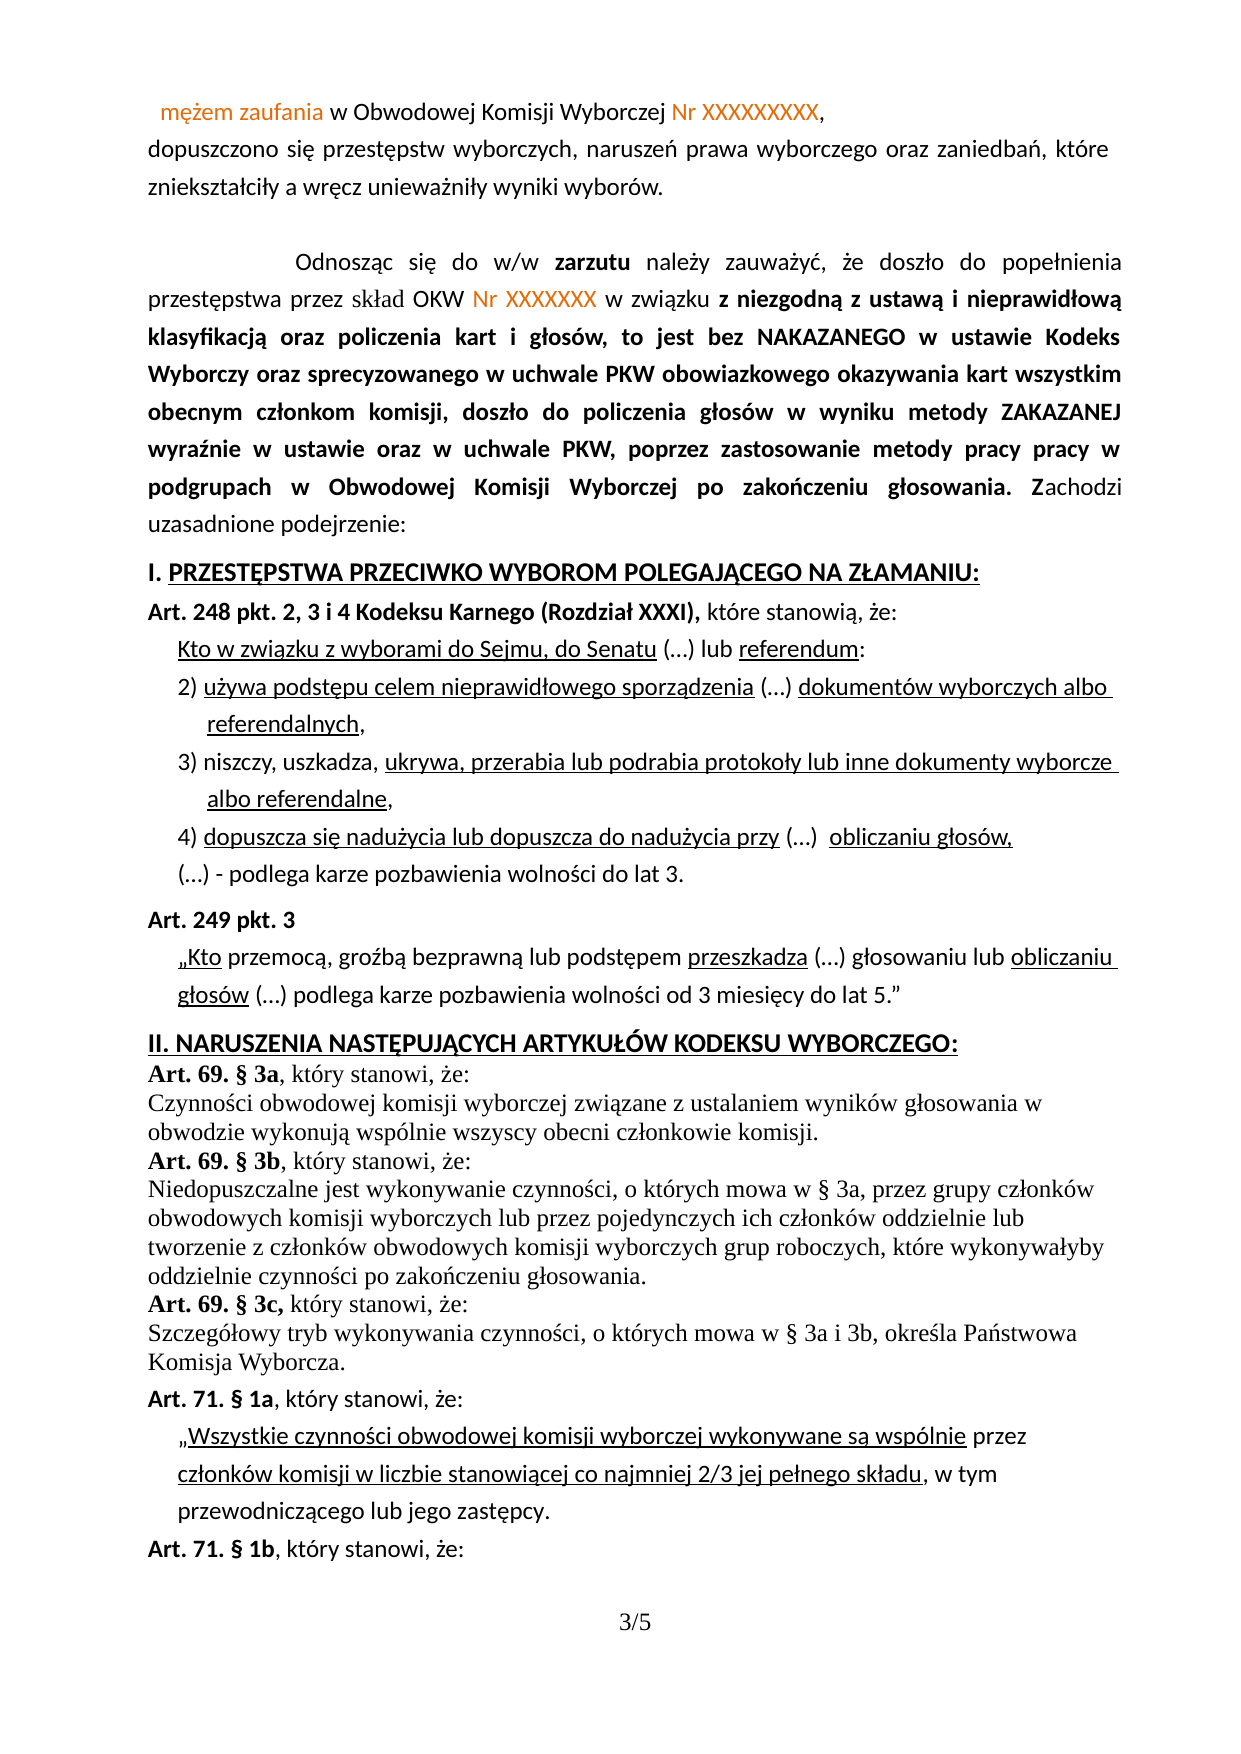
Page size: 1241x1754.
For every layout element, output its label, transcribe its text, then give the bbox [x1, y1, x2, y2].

text mężem zaufania w Obwodowej Komisji Wyborczej Nr XXXXXXXXX, [160, 89, 1110, 126]
text Art. 71. § 1b, który stanowi, że: [148, 1526, 1122, 1563]
text Art. 69. § 3b, który stanowi, że: [148, 1146, 1122, 1174]
text „Kto przemocą, groźbą bezprawną lub podstępem przeszkadza (…) głosowaniu lub obliczaniu głosów (…) podlega karze pozbawienia wolności od 3 miesięcy do lat 5.” [177, 934, 1122, 1009]
text II. NARUSZENIA NASTĘPUJĄCYCH ARTYKUŁÓW KODEKSU WYBORCZEGO: [148, 1022, 1122, 1059]
text Kto w związku z wyborami do Sejmu, do Senatu (…) lub referendum: [177, 626, 1122, 664]
text 3) niszczy, uszkadza, ukrywa, przerabia lub podrabia protokoły lub inne dokumenty wyborcze albo referendalne, [177, 739, 1122, 814]
text Art. 248 pkt. 2, 3 i 4 Kodeksu Karnego (Rozdział XXXI), które stanowią, że: [148, 589, 1122, 626]
text Niedopuszczalne jest wykonywanie czynności, o których mowa w § 3a, przez grupy członków obwodowych komisji wyborczych lub przez pojedynczych ich członków oddzielnie lub tworzenie z członków obwodowych komisji wyborczych grup roboczych, które wykonywałyby oddzielnie czynności po zakończeniu głosowania. [148, 1174, 1122, 1289]
text dopuszczono się przestępstw wyborczych, naruszeń prawa wyborczego oraz zaniedbań, które zniekształciły a wręcz unieważniły wyniki wyborów. [148, 126, 1110, 201]
text I. PRZESTĘPSTWA PRZECIWKO WYBOROM POLEGAJĄCEGO NA ZŁAMANIU: [148, 551, 1122, 589]
text (…) - podlega karze pozbawienia wolności do lat 3. [177, 851, 1122, 889]
text Art. 69. § 3c, który stanowi, że: [148, 1289, 1122, 1318]
text Art. 71. § 1a, który stanowi, że: [148, 1376, 1122, 1413]
text Szczegółowy tryb wykonywania czynności, o których mowa w § 3a i 3b, określa Państwowa Komisja Wyborcza. [148, 1318, 1122, 1376]
text 2) używa podstępu celem nieprawidłowego sporządzenia (…) dokumentów wyborczych albo referendalnych, [177, 664, 1122, 739]
text Art. 69. § 3a, który stanowi, że: [148, 1059, 1122, 1088]
text Odnosząc się do w/w zarzutu należy zauważyć, że doszło do popełnienia przestępstwa przez skład OKW Nr XXXXXXX w związku z niezgodną z ustawą i nieprawidłową klasyfikacją oraz policzenia kart i głosów, to jest bez NAKAZANEGO w ustawie Kodeks Wyborczy oraz sprecyzowanego w uchwale PKW obowiazkowego okazywania kart wszystkim obecnym członkom komisji, doszło do policzenia głosów w wyniku metody ZAKAZANEJ wyraźnie w ustawie oraz w uchwale PKW, poprzez zastosowanie metody pracy pracy w podgrupach w Obwodowej Komisji Wyborczej po zakończeniu głosowania. Zachodzi uzasadnione podejrzenie: [148, 239, 1122, 539]
text „Wszystkie czynności obwodowej komisji wyborczej wykonywane są wspólnie przez członków komisji w liczbie stanowiącej co najmniej 2/3 jej pełnego składu, w tym przewodniczącego lub jego zastępcy. [177, 1413, 1122, 1526]
text Art. 249 pkt. 3 [148, 897, 1122, 934]
text Czynności obwodowej komisji wyborczej związane z ustalaniem wyników głosowania w obwodzie wykonują wspólnie wszyscy obecni członkowie komisji. [148, 1088, 1122, 1146]
text 4) dopuszcza się nadużycia lub dopuszcza do nadużycia przy (…) obliczaniu głosów, [177, 814, 1122, 851]
